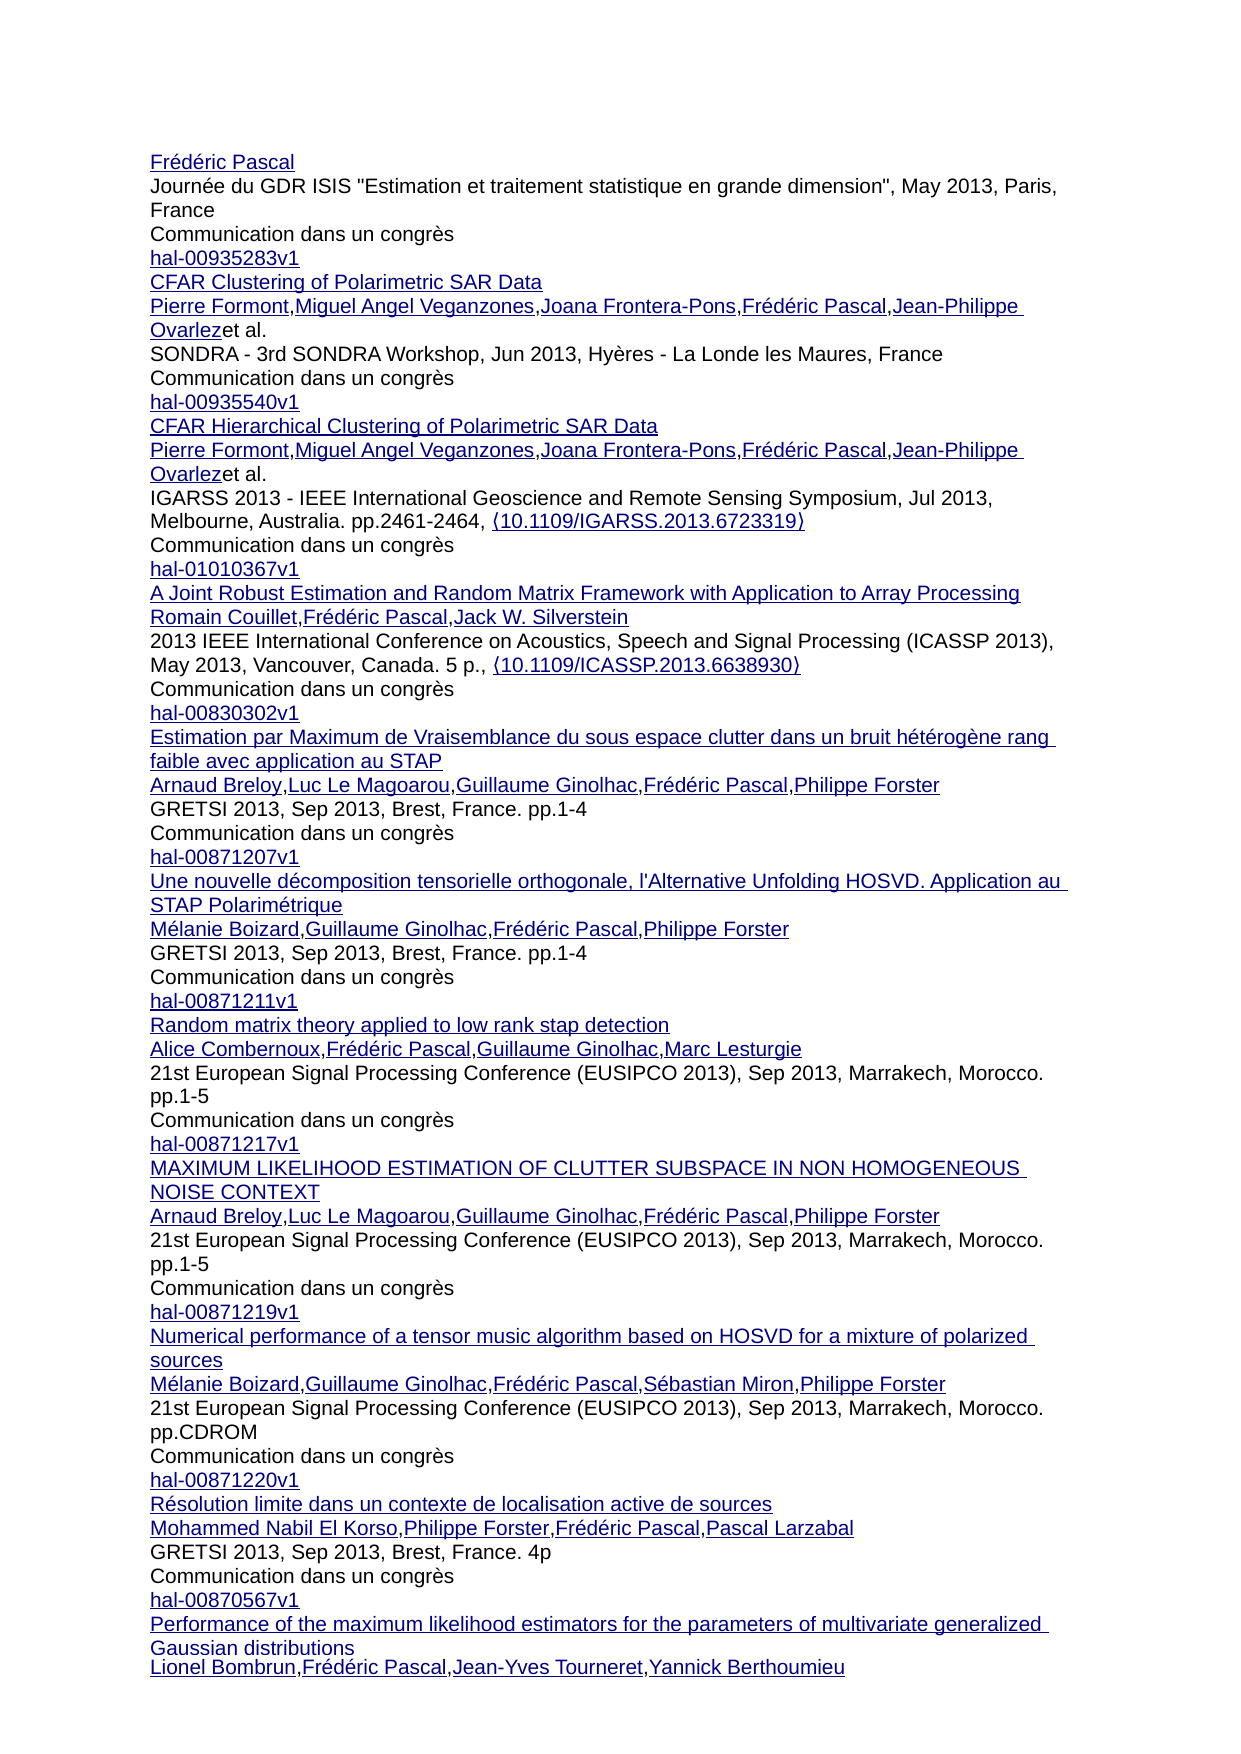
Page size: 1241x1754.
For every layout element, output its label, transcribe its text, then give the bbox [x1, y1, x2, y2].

table_cell CFAR Hierarchical Clustering of Polarimetric SAR Data Pierre Formont,Miguel Angel Veganzones,Joana Frontera-Pons,Frédéric Pascal,Jean-Philippe Ovarlezet al. IGARSS 2013 - IEEE International Geoscience and Remote Sensing Symposium, Jul 2013, Melbourne, Australia. pp.2461-2464, ⟨10.1109/IGARSS.2013.6723319⟩ Communication dans un congrès hal-01010367v1 [150, 414, 1090, 581]
table_cell Une nouvelle décomposition tensorielle orthogonale, l'Alternative Unfolding HOSVD. Application au STAP Polarimétrique Mélanie Boizard,Guillaume Ginolhac,Frédéric Pascal,Philippe Forster GRETSI 2013, Sep 2013, Brest, France. pp.1-4 Communication dans un congrès hal-00871211v1 [150, 869, 1090, 1012]
table_cell Random matrix theory applied to low rank stap detection Alice Combernoux,Frédéric Pascal,Guillaume Ginolhac,Marc Lesturgie 21st European Signal Processing Conference (EUSIPCO 2013), Sep 2013, Marrakech, Morocco. pp.1-5 Communication dans un congrès hal-00871217v1 [150, 1013, 1090, 1156]
table_cell Frédéric Pascal Journée du GDR ISIS "Estimation et traitement statistique en grande dimension", May 2013, Paris, France Communication dans un congrès hal-00935283v1 [150, 150, 1090, 270]
table_cell Résolution limite dans un contexte de localisation active de sources Mohammed Nabil El Korso,Philippe Forster,Frédéric Pascal,Pascal Larzabal GRETSI 2013, Sep 2013, Brest, France. 4p Communication dans un congrès hal-00870567v1 [150, 1492, 1090, 1611]
table_cell Performance of the maximum likelihood estimators for the parameters of multivariate generalized Gaussian distributions Lionel Bombrun,Frédéric Pascal,Jean-Yves Tourneret,Yannick Berthoumieu [150, 1611, 1090, 1679]
table_cell A Joint Robust Estimation and Random Matrix Framework with Application to Array Processing Romain Couillet,Frédéric Pascal,Jack W. Silverstein 2013 IEEE International Conference on Acoustics, Speech and Signal Processing (ICASSP 2013), May 2013, Vancouver, Canada. 5 p., ⟨10.1109/ICASSP.2013.6638930⟩ Communication dans un congrès hal-00830302v1 [150, 581, 1090, 725]
table_cell MAXIMUM LIKELIHOOD ESTIMATION OF CLUTTER SUBSPACE IN NON HOMOGENEOUS NOISE CONTEXT Arnaud Breloy,Luc Le Magoarou,Guillaume Ginolhac,Frédéric Pascal,Philippe Forster 21st European Signal Processing Conference (EUSIPCO 2013), Sep 2013, Marrakech, Morocco. pp.1-5 Communication dans un congrès hal-00871219v1 [150, 1156, 1090, 1324]
table_cell Estimation par Maximum de Vraisemblance du sous espace clutter dans un bruit hétérogène rang faible avec application au STAP Arnaud Breloy,Luc Le Magoarou,Guillaume Ginolhac,Frédéric Pascal,Philippe Forster GRETSI 2013, Sep 2013, Brest, France. pp.1-4 Communication dans un congrès hal-00871207v1 [150, 725, 1090, 869]
table_cell Numerical performance of a tensor music algorithm based on HOSVD for a mixture of polarized sources Mélanie Boizard,Guillaume Ginolhac,Frédéric Pascal,Sébastian Miron,Philippe Forster 21st European Signal Processing Conference (EUSIPCO 2013), Sep 2013, Marrakech, Morocco. pp.CDROM Communication dans un congrès hal-00871220v1 [150, 1324, 1090, 1492]
table_cell CFAR Clustering of Polarimetric SAR Data Pierre Formont,Miguel Angel Veganzones,Joana Frontera-Pons,Frédéric Pascal,Jean-Philippe Ovarlezet al. SONDRA - 3rd SONDRA Workshop, Jun 2013, Hyères - La Londe les Maures, France Communication dans un congrès hal-00935540v1 [150, 270, 1090, 413]
